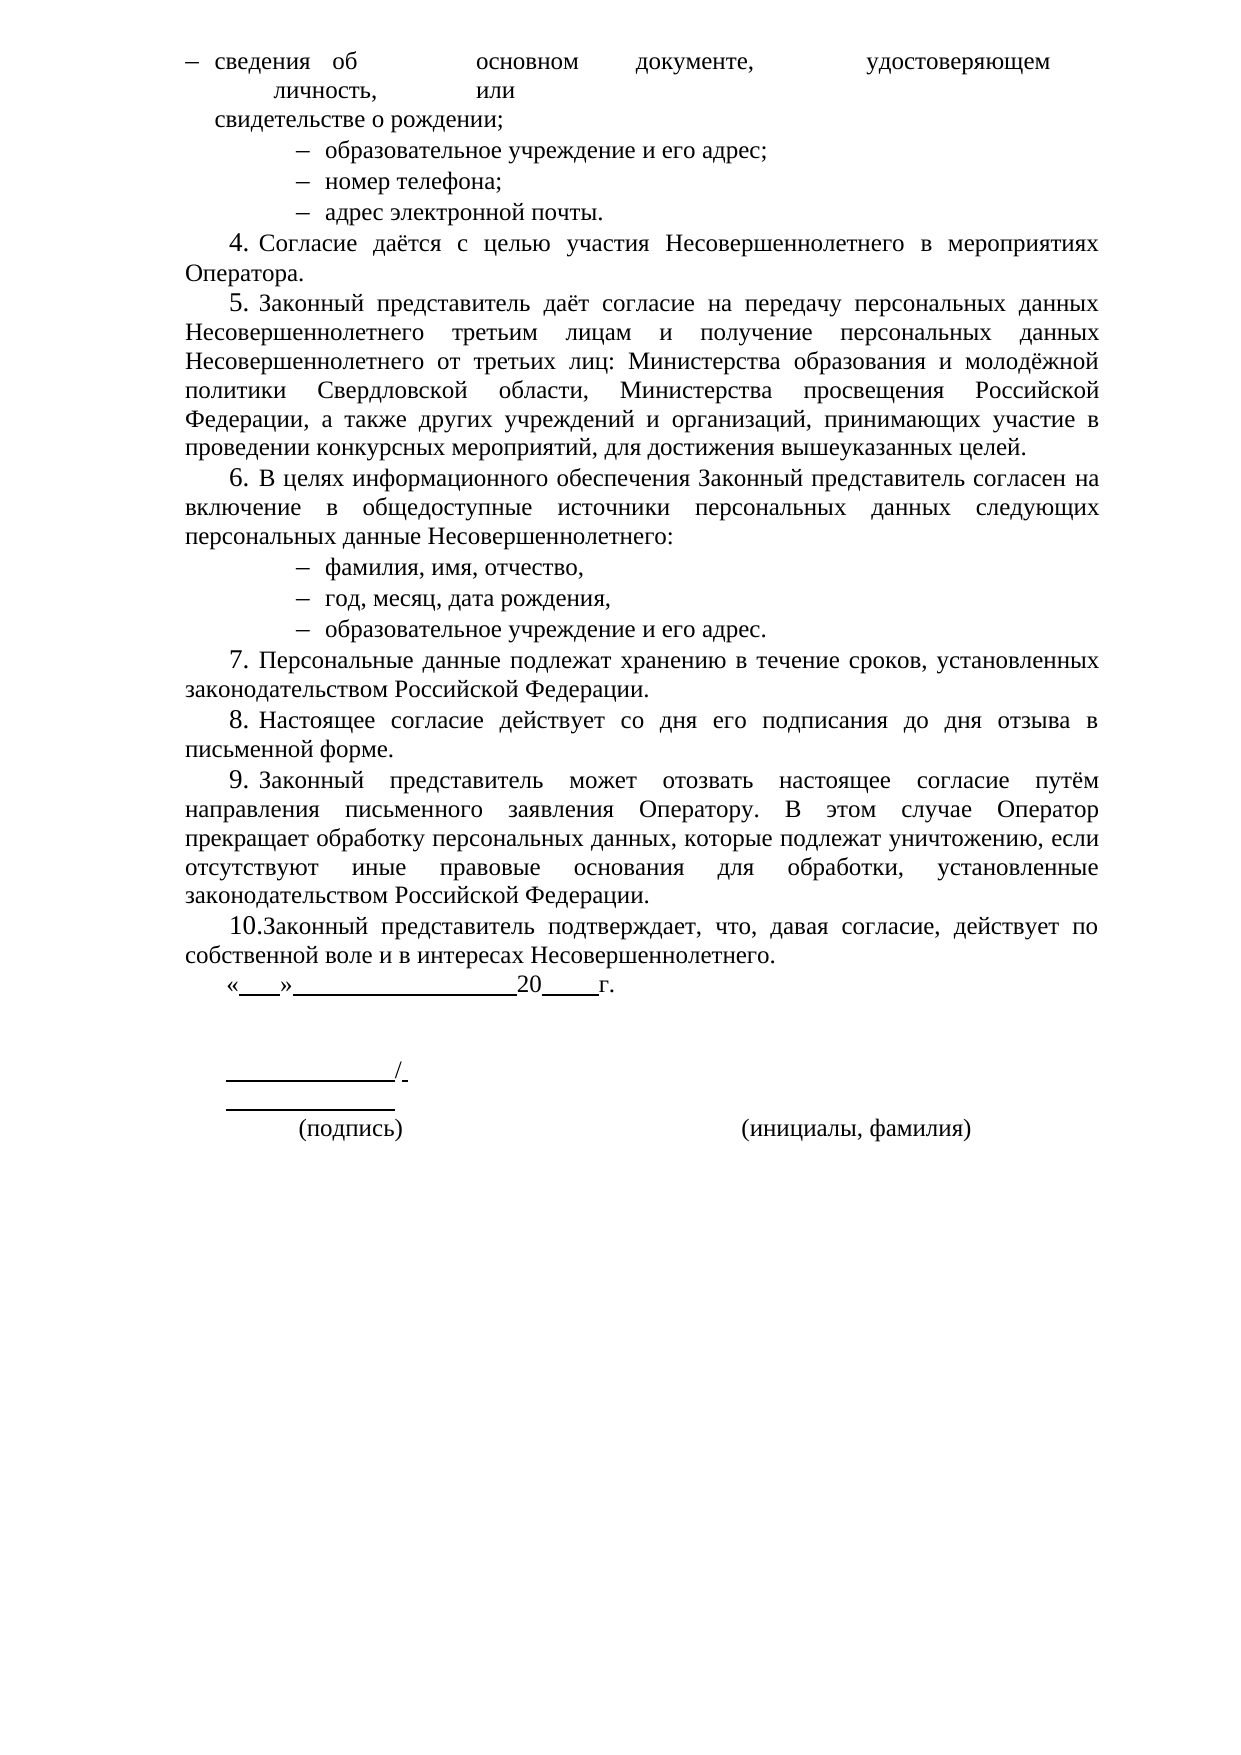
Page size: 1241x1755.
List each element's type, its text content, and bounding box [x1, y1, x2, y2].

list Законный представитель даёт согласие на передачу персональных данных Несовершеннолетнего третьим лицам и получение персональных данных Несовершеннолетнего от третьих лиц: Министерства образования и молодёжной политики Свердловской области, Министерства просвещения Российской Федерации, а также других учреждений и организаций, принимающих участие в проведении конкурсных мероприятий, для достижения вышеуказанных целей. [155, 286, 1100, 461]
list Персональные данные подлежат хранению в течение сроков, установленных законодательством Российской Федерации. [155, 643, 1099, 703]
list сведения об основном документе, удостоверяющем личность, или [156, 44, 1099, 104]
list Настоящее согласие действует со дня его подписания до дня отзыва в письменной форме. [155, 703, 1098, 763]
text (подпись) (инициалы, фамилия) [298, 1113, 1152, 1142]
text / [226, 1055, 1152, 1113]
list образовательное учреждение и его адрес; [296, 133, 1152, 164]
text свидетельстве о рождении; [214, 104, 1099, 133]
list год, месяц, дата рождения, [296, 581, 1152, 612]
text « » 20 г. [226, 969, 1152, 998]
list образовательное учреждение и его адрес. [296, 612, 1152, 643]
list номер телефона; [296, 164, 1152, 195]
list адрес электронной почты. [296, 195, 1152, 226]
list Законный представитель может отозвать настоящее согласие путём направления письменного заявления Оператору. В этом случае Оператор прекращает обработку персональных данных, которые подлежат уничтожению, если отсутствуют иные правовые основания для обработки, установленные законодательством Российской Федерации. [155, 763, 1099, 909]
list Согласие даётся с целью участия Несовершеннолетнего в мероприятиях Оператора. [155, 226, 1099, 286]
list В целях информационного обеспечения Законный представитель согласен на включение в общедоступные источники персональных данных следующих персональных данные Несовершеннолетнего: [155, 461, 1099, 550]
list фамилия, имя, отчество, [296, 550, 1152, 581]
list Законный представитель подтверждает, что, давая согласие, действует по собственной воле и в интересах Несовершеннолетнего. [155, 909, 1099, 969]
